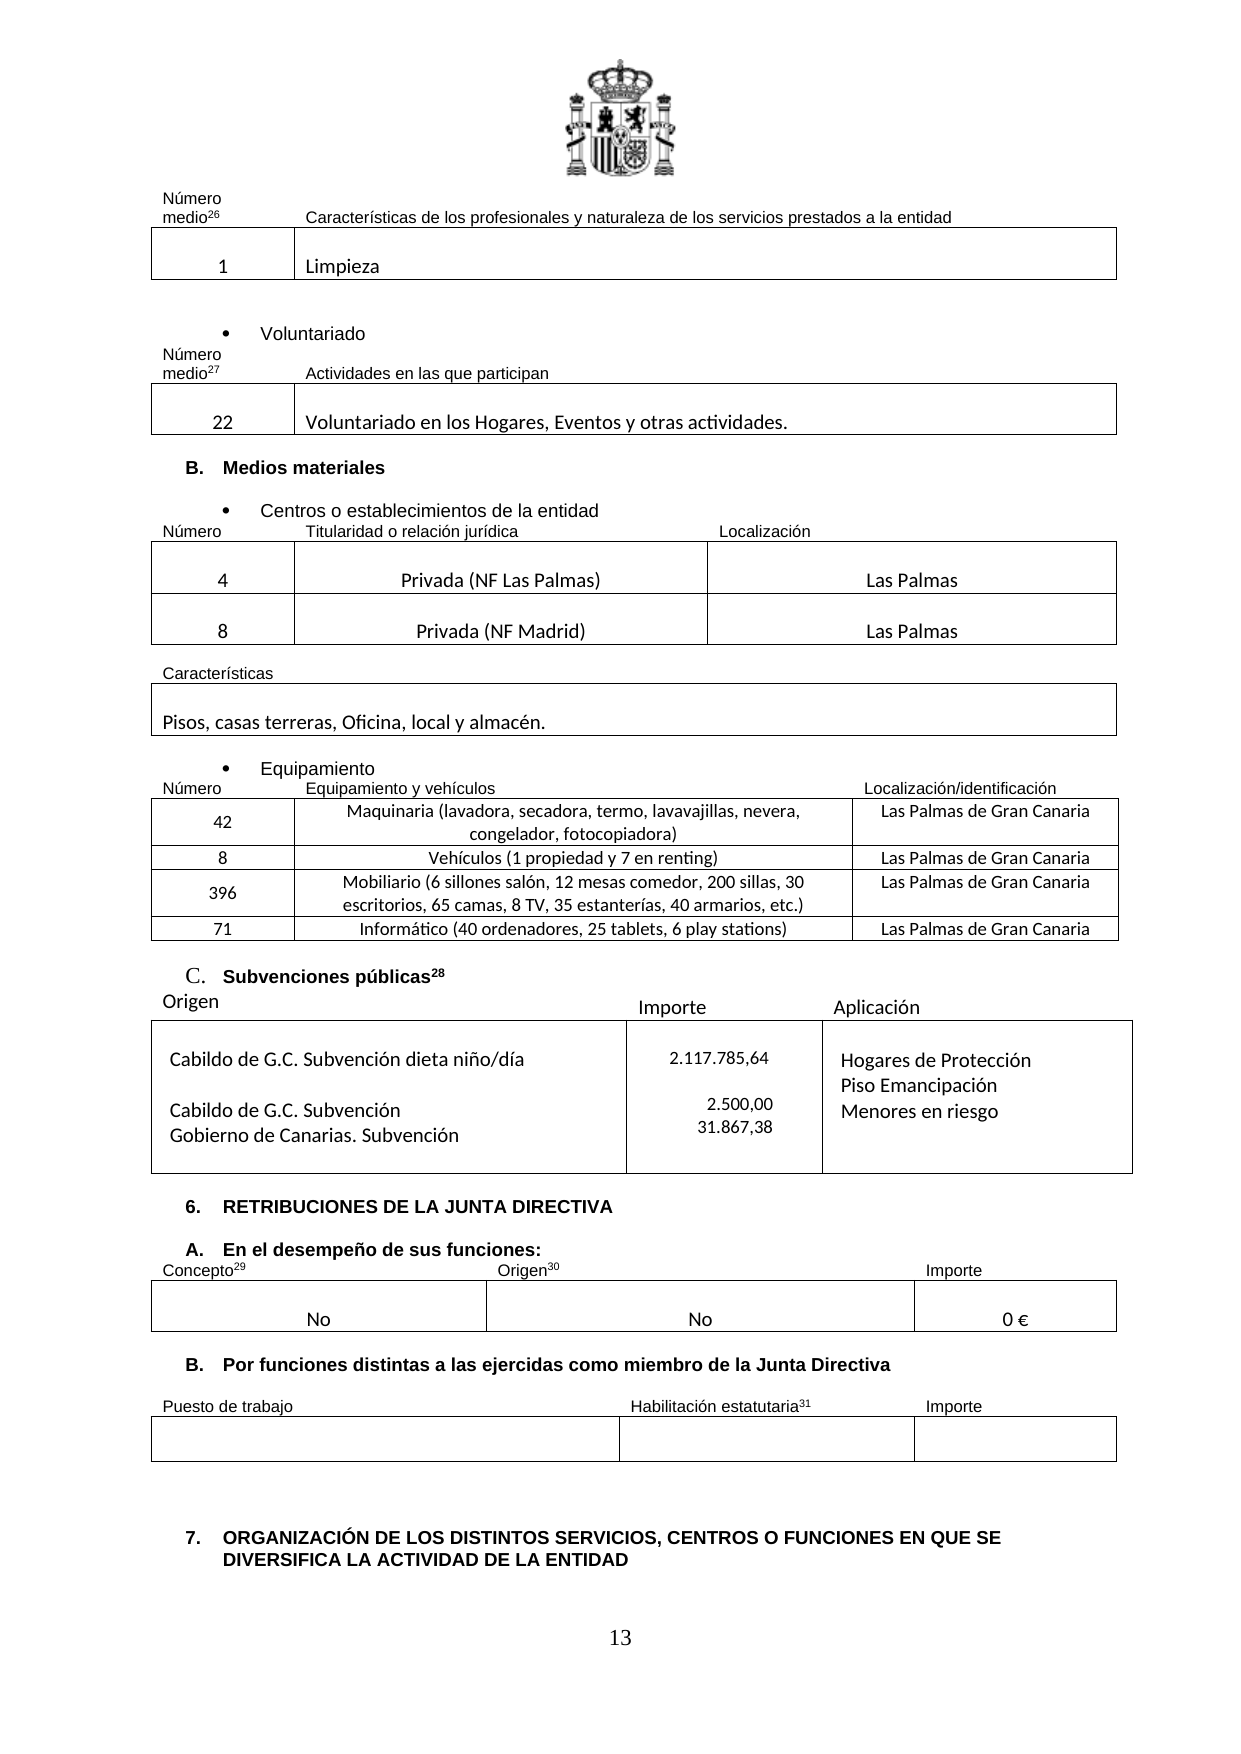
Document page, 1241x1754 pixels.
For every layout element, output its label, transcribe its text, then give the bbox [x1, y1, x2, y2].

list Por funciones distintas a las ejercidas como miembro de la Junta Directiva [185, 1354, 1092, 1375]
table_cell [638, 1069, 780, 1092]
table_cell 4 [152, 542, 294, 592]
table_header Número medio [151, 345, 294, 383]
table_header Origen [486, 1261, 914, 1280]
table_cell 22 [152, 384, 294, 434]
table_cell [627, 1021, 822, 1173]
table_cell Maquinaria (lavadora, secadora, termo, lavavajillas, nevera, congelador, fotocopiadora) [295, 799, 852, 845]
table_header Características de los profesionales y naturaleza de los servicios prestados a la entidad [294, 189, 1116, 227]
table_cell No [152, 1281, 486, 1331]
table_cell Voluntariado en los Hogares, Eventos y otras actividades. [295, 384, 1116, 434]
table_cell 42 [152, 799, 294, 845]
table_header Importe [914, 1261, 1116, 1280]
table_header Cabildo de G.C. Subvención dieta niño/día [162, 1046, 587, 1071]
list RETRIBUCIONES DE LA JUNTA DIRECTIVA [185, 1196, 1092, 1217]
table_cell Piso Emancipación [833, 1073, 1050, 1098]
table_cell [620, 1417, 914, 1461]
table_cell 2.500,00 [638, 1092, 780, 1115]
table_header Número medio [151, 189, 294, 227]
table_header Equipamiento y vehículos [294, 779, 853, 798]
table_cell Las Palmas de Gran Canaria [853, 846, 1118, 869]
table_cell Las Palmas [708, 542, 1116, 592]
table_header Número [151, 522, 294, 541]
list Medios materiales [185, 457, 1092, 478]
table_header Hogares de Protección [833, 1047, 1050, 1072]
table_cell [162, 1071, 587, 1097]
list Voluntariado [223, 323, 1092, 344]
table_cell Limpieza [295, 228, 1116, 279]
table_header Titularidad o relación jurídica [294, 522, 708, 541]
table_cell Las Palmas [708, 594, 1116, 644]
table_cell Menores en riesgo [833, 1098, 1050, 1123]
table_cell Las Palmas de Gran Canaria [853, 870, 1118, 916]
table_cell 8 [152, 594, 294, 644]
table_cell 71 [152, 917, 294, 940]
list Subvenciones públicas [185, 962, 1092, 989]
table_cell 1 [152, 228, 294, 279]
table_cell Privada (NF Madrid) [295, 594, 707, 644]
table_header 2.117.785,64 [638, 1046, 780, 1069]
list ORGANIZACIÓN DE LOS DISTINTOS SERVICIOS, CENTROS O FUNCIONES EN QUE SE DIVERSIFICA LA ACTIVIDAD DE LA ENTIDAD [185, 1527, 1092, 1570]
table_header Número [151, 779, 294, 798]
list Equipamiento [223, 757, 1092, 779]
table_cell [152, 1021, 626, 1173]
table_header Actividades en las que participan [294, 345, 1116, 383]
table_cell [823, 1021, 1132, 1173]
table_header Aplicación [822, 989, 1132, 1019]
table_header Localización [708, 522, 1116, 541]
table_cell 396 [152, 870, 294, 916]
table_header Puesto de trabajo [151, 1397, 619, 1416]
table_header Habilitación estatutaria [619, 1397, 914, 1416]
table_cell Las Palmas de Gran Canaria [853, 917, 1118, 940]
list Centros o establecimientos de la entidad [223, 500, 1092, 522]
table_cell 0 € [915, 1281, 1116, 1331]
table_cell [152, 1417, 619, 1461]
table_cell Informático (40 ordenadores, 25 tablets, 6 play stations) [295, 917, 852, 940]
table_cell 31.867,38 [638, 1115, 780, 1138]
table_cell Pisos, casas terreras, Oficina, local y almacén. [152, 684, 1116, 735]
table_cell No [487, 1281, 914, 1331]
table_cell Privada (NF Las Palmas) [295, 542, 707, 592]
table_cell Gobierno de Canarias. Subvención [162, 1122, 587, 1148]
list En el desempeño de sus funciones: [185, 1239, 1092, 1261]
table_header Origen [151, 989, 627, 1019]
table_cell [162, 1148, 587, 1173]
table_header Concepto [151, 1261, 486, 1280]
table_header Importe [914, 1397, 1116, 1416]
table_cell [638, 1138, 780, 1163]
table_cell 8 [152, 846, 294, 869]
table_header Importe [627, 989, 822, 1019]
table_header Localización/identificación [853, 779, 1118, 798]
table_cell [915, 1417, 1116, 1461]
table_cell Características [151, 645, 1116, 683]
table_cell Vehículos (1 propiedad y 7 en renting) [295, 846, 852, 869]
table_cell Las Palmas de Gran Canaria [853, 799, 1118, 845]
table_cell Cabildo de G.C. Subvención [162, 1097, 587, 1122]
table_cell Mobiliario (6 sillones salón, 12 mesas comedor, 200 sillas, 30 escritorios, 65 camas, 8 TV, 35 estanterías, 40 armarios, etc.) [295, 870, 852, 916]
